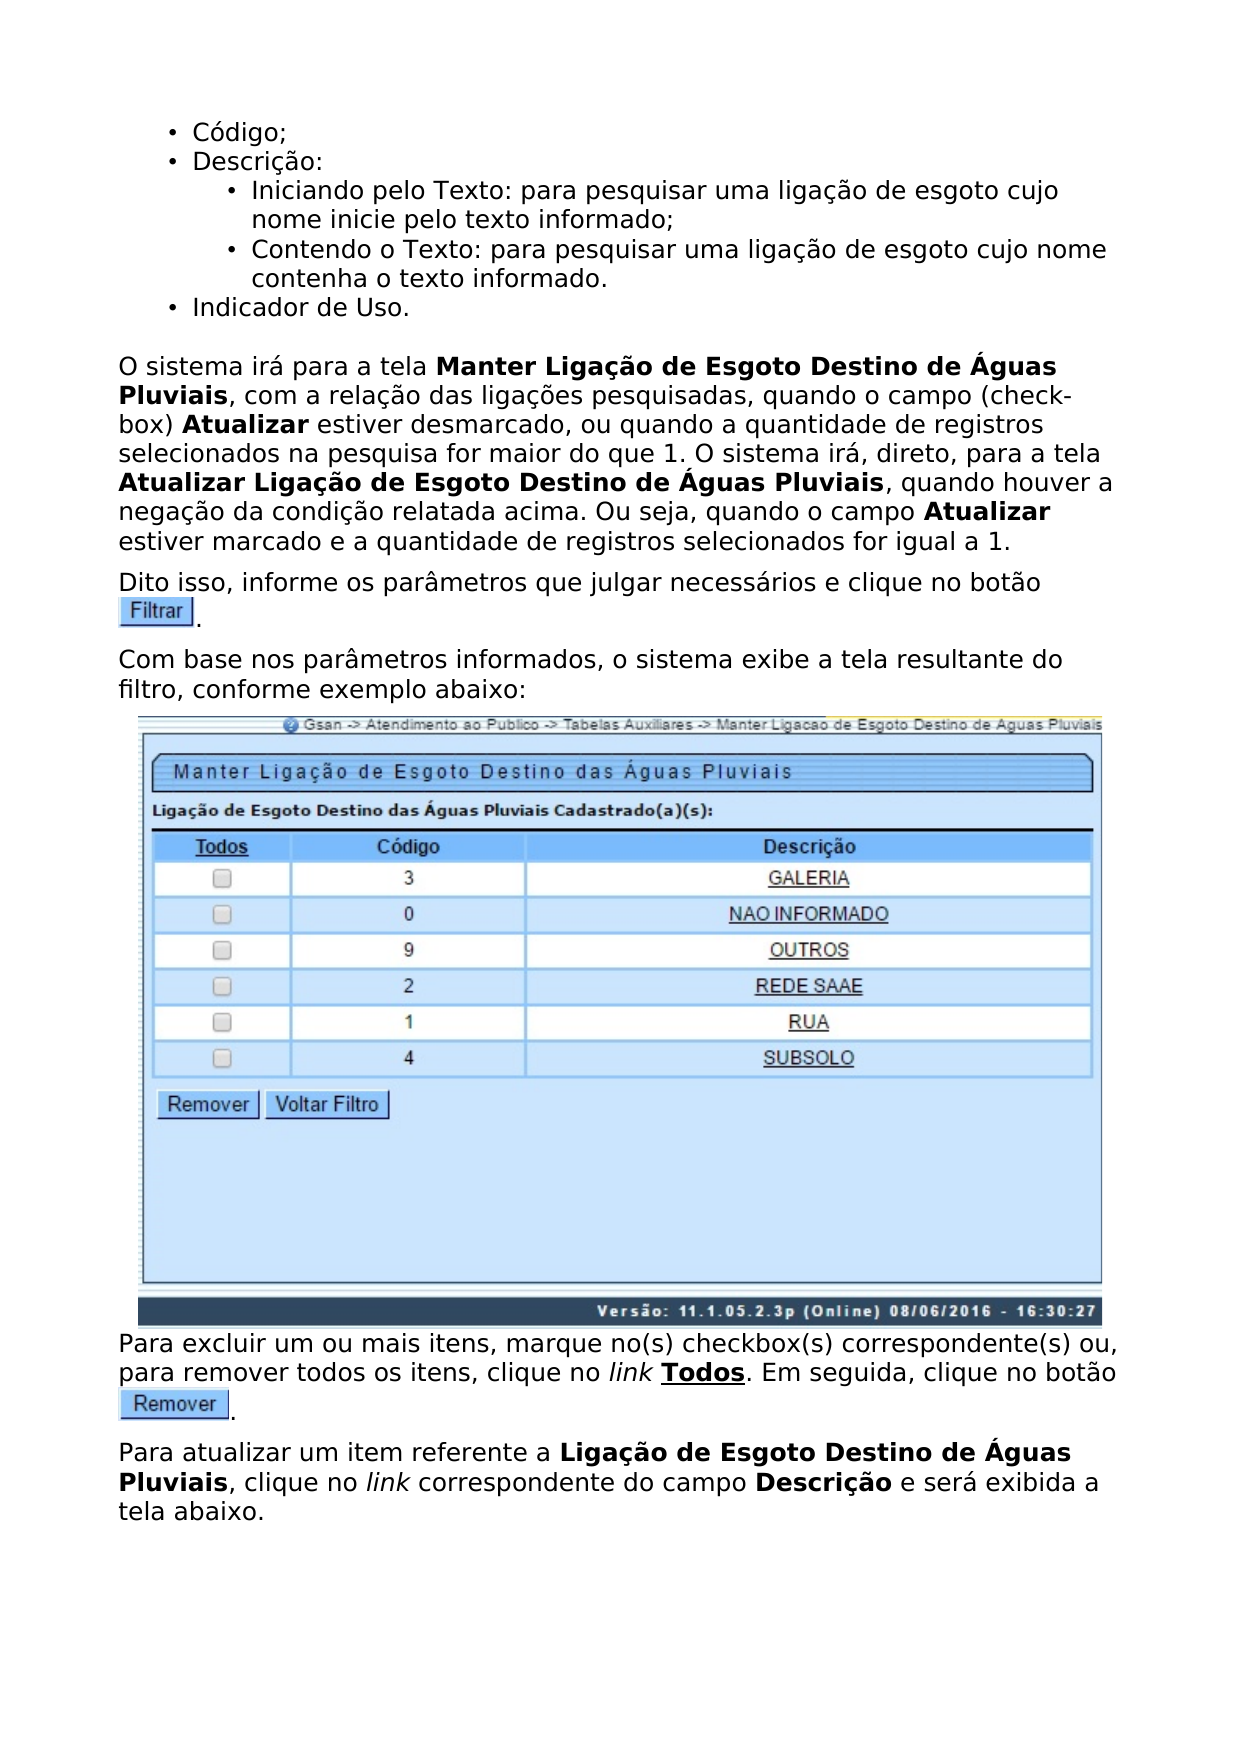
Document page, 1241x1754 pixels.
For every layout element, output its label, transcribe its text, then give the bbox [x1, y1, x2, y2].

picture [138, 716, 1103, 1329]
list Descrição: [177, 147, 1122, 176]
text Para atualizar um item referente a Ligação de Esgoto Destino de Águas Pluviais, clique no link correspondente do campo Descrição e será exibida a tela abaixo. [118, 1439, 1122, 1526]
picture [118, 1387, 229, 1421]
list Indicador de Uso. [177, 293, 1122, 322]
list Código; [177, 118, 1122, 147]
text Para excluir um ou mais itens, marque no(s) checkbox(s) correspondente(s) ou, para remover todos os itens, clique no link Todos. Em seguida, clique no botão . [118, 1151, 1122, 1426]
list Iniciando pelo Texto: para pesquisar uma ligação de esgoto cujo nome inicie pelo texto informado; [236, 176, 1122, 235]
text O sistema irá para a tela Manter Ligação de Esgoto Destino de Águas Pluviais, com a relação das ligações pesquisadas, quando o campo (check-box) Atualizar estiver desmarcado, ou quando a quantidade de registros selecionados na pesquisa for maior do que 1. O sistema irá, direto, para a tela Atualizar Ligação de Esgoto Destino de Águas Pluviais, quando houver a negação da condição relatada acima. Ou seja, quando o campo Atualizar estiver marcado e a quantidade de registros selecionados for igual a 1. [118, 352, 1122, 556]
picture [118, 597, 195, 628]
text Dito isso, informe os parâmetros que julgar necessários e clique no botão . [118, 568, 1122, 633]
text Com base nos parâmetros informados, o sistema exibe a tela resultante do filtro, conforme exemplo abaixo: [118, 646, 1122, 704]
list Contendo o Texto: para pesquisar uma ligação de esgoto cujo nome contenha o texto informado. [236, 235, 1122, 293]
